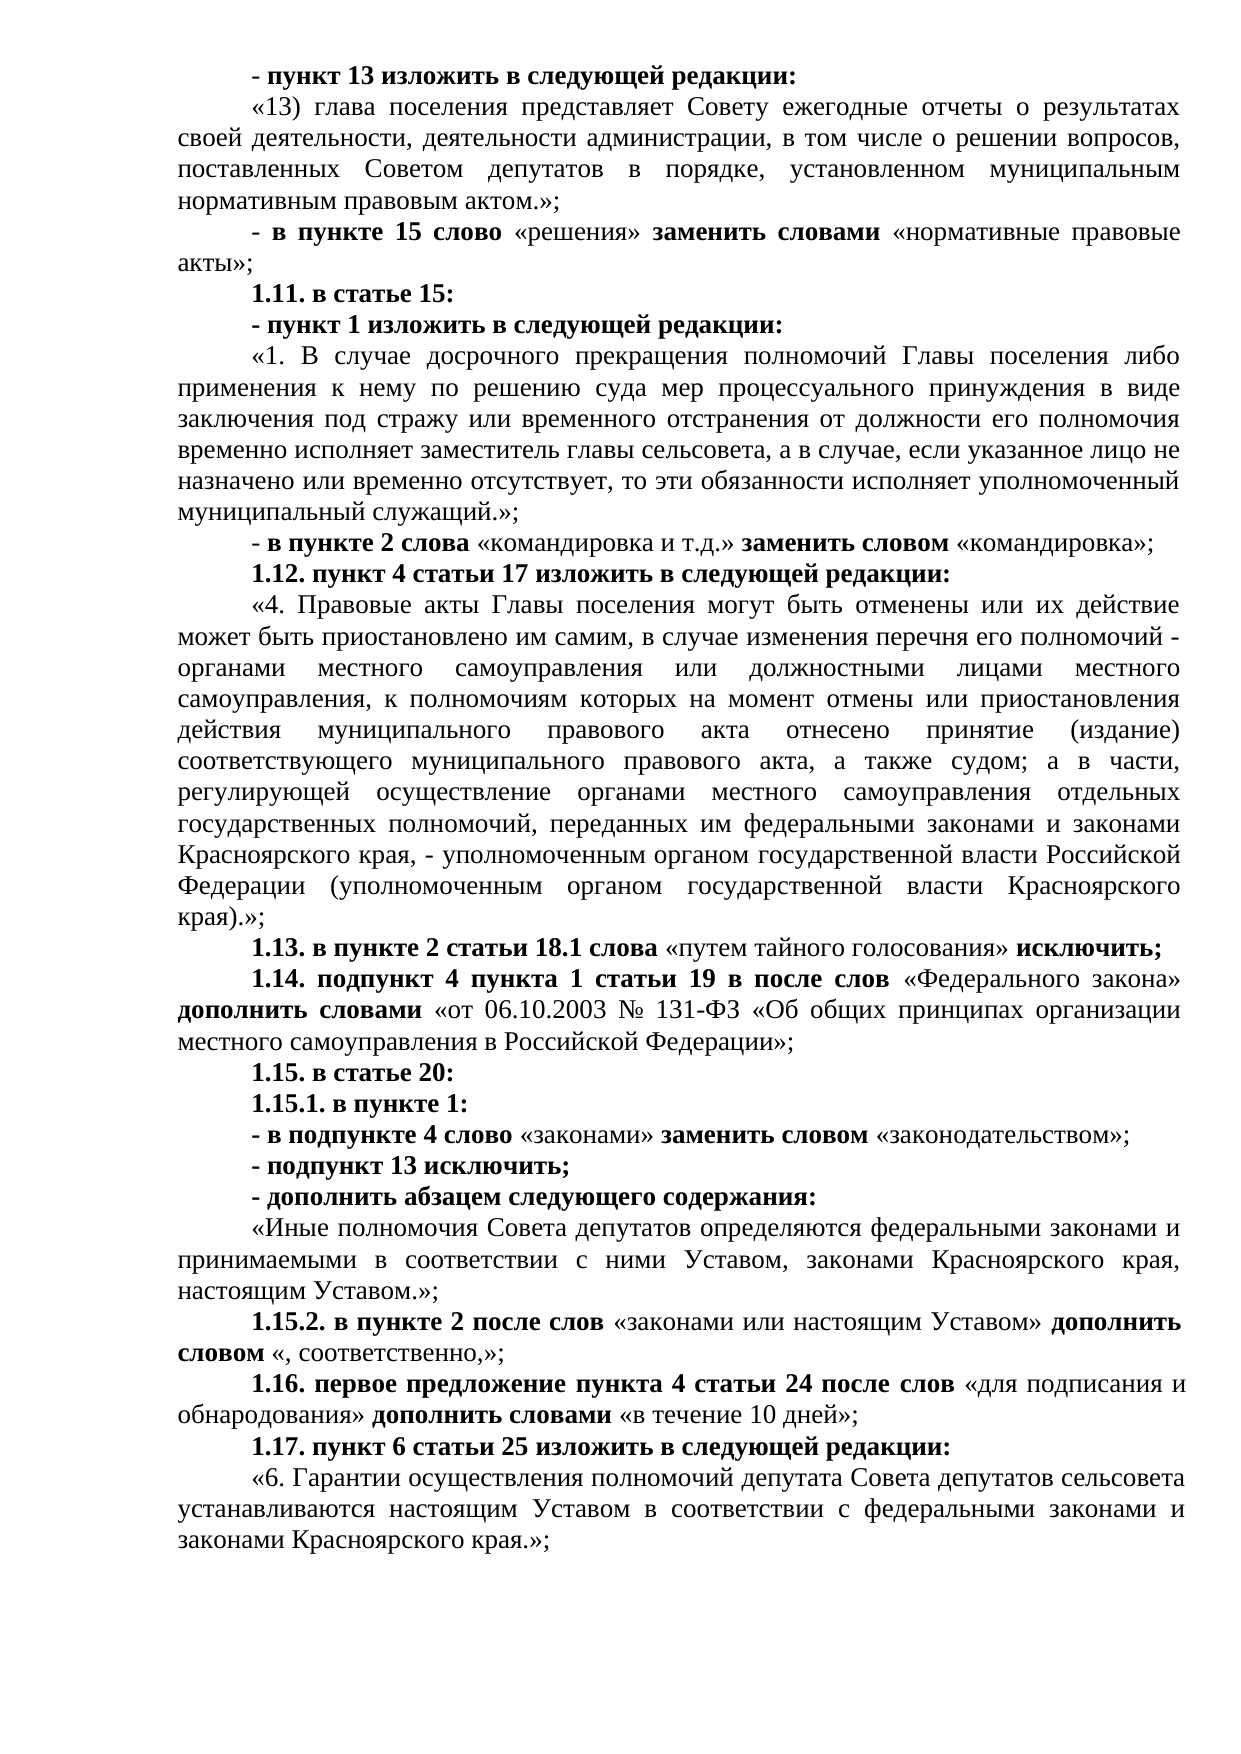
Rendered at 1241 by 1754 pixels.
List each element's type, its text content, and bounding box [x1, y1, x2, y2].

text 1.15.2. в пункте 2 после слов «законами или настоящим Уставом» дополнить словом «, соответственно,»; [177, 1305, 1181, 1367]
text «6. Гарантии осуществления полномочий депутата Совета депутатов сельсовета устанавливаются настоящим Уставом в соответствии с федеральными законами и законами Красноярского края.»; [177, 1461, 1187, 1554]
text 1.17. пункт 6 статьи 25 изложить в следующей редакции: [177, 1429, 1187, 1461]
text 1.16. первое предложение пункта 4 статьи 24 после слов «для подписания и обнародования» дополнить словами «в течение 10 дней»; [177, 1367, 1187, 1429]
text - в пункте 2 слова «командировка и т.д.» заменить словом «командировка»; [177, 526, 1181, 557]
text 1.13. в пункте 2 статьи 18.1 слова «путем тайного голосования» исключить; [177, 931, 1187, 962]
text «4. Правовые акты Главы поселения могут быть отменены или их действие может быть приостановлено им самим, в случае изменения перечня его полномочий - органами местного самоуправления или должностными лицами местного самоуправления, к полномочиям которых на момент отмены или приостановления действия муниципального правового акта отнесено принятие (издание) соответствующего муниципального правового акта, а также судом; а в части, регулирующей осуществление органами местного самоуправления отдельных государственных полномочий, переданных им федеральными законами и законами Красноярского края, - уполномоченным органом государственной власти Российской Федерации (уполномоченным органом государственной власти Красноярского края).»; [177, 589, 1181, 931]
text - пункт 13 изложить в следующей редакции: [177, 59, 1181, 90]
text 1.14. подпункт 4 пункта 1 статьи 19 в после слов «Федерального закона» дополнить словами «от 06.10.2003 № 131-ФЗ «Об общих принципах организации местного самоуправления в Российской Федерации»; [177, 962, 1181, 1056]
text «1. В случае досрочного прекращения полномочий Главы поселения либо применения к нему по решению суда мер процессуального принуждения в виде заключения под стражу или временного отстранения от должности его полномочия временно исполняет заместитель главы сельсовета, а в случае, если указанное лицо не назначено или временно отсутствует, то эти обязанности исполняет уполномоченный муниципальный служащий.»; [177, 339, 1181, 526]
text 1.15. в статье 20: [177, 1056, 1181, 1087]
text - в пункте 15 слово «решения» заменить словами «нормативные правовые акты»; [177, 215, 1181, 277]
text - дополнить абзацем следующего содержания: [177, 1180, 1181, 1212]
text 1.12. пункт 4 статьи 17 изложить в следующей редакции: [177, 557, 1181, 589]
text 1.11. в статье 15: [177, 277, 1181, 308]
text - в подпункте 4 слово «законами» заменить словом «законодательством»; [177, 1118, 1181, 1149]
text - пункт 1 изложить в следующей редакции: [177, 308, 1181, 339]
text 1.15.1. в пункте 1: [177, 1087, 1181, 1118]
text «13) глава поселения представляет Совету ежегодные отчеты о результатах своей деятельности, деятельности администрации, в том числе о решении вопросов, поставленных Советом депутатов в порядке, установленном муниципальным нормативным правовым актом.»; [177, 90, 1181, 215]
text - подпункт 13 исключить; [177, 1149, 1181, 1180]
text «Иные полномочия Совета депутатов определяются федеральными законами и принимаемыми в соответствии с ними Уставом, законами Красноярского края, настоящим Уставом.»; [177, 1212, 1181, 1305]
